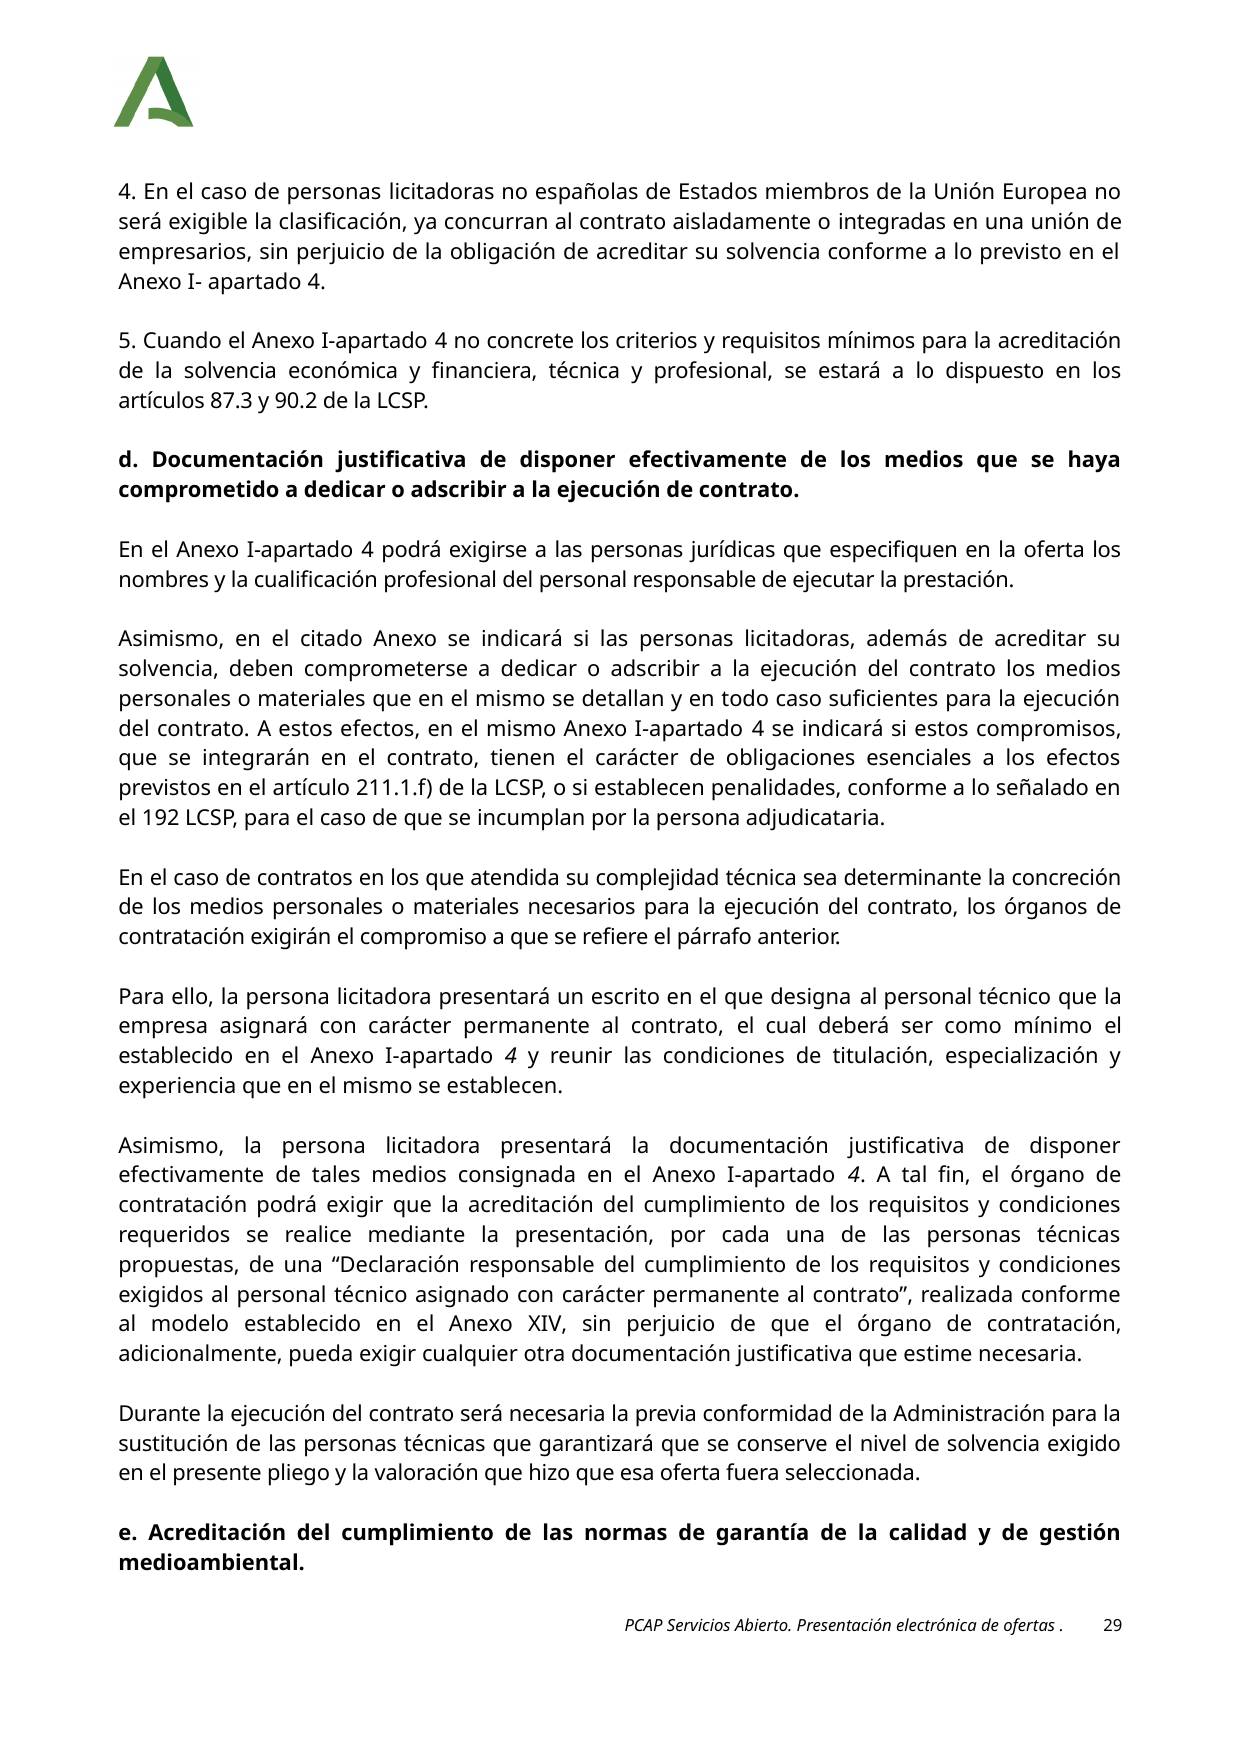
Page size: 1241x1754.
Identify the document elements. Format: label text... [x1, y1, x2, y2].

text Para ello, la persona licitadora presentará un escrito en el que designa al personal técnico que la empresa asignará con carácter permanente al contrato, el cual deberá ser como mínimo el establecido en el Anexo I-apartado 4 y reunir las condiciones de titulación, especialización y experiencia que en el mismo se establecen. [118, 981, 1122, 1100]
text Asimismo, en el citado Anexo se indicará si las personas licitadoras, además de acreditar su solvencia, deben comprometerse a dedicar o adscribir a la ejecución del contrato los medios personales o materiales que en el mismo se detallan y en todo caso suficientes para la ejecución del contrato. A estos efectos, en el mismo Anexo I-apartado 4 se indicará si estos compromisos, que se integrarán en el contrato, tienen el carácter de obligaciones esenciales a los efectos previstos en el artículo 211.1.f) de la LCSP, o si establecen penalidades, conforme a lo señalado en el 192 LCSP, para el caso de que se incumplan por la persona adjudicataria. [118, 623, 1122, 832]
text Asimismo, la persona licitadora presentará la documentación justificativa de disponer efectivamente de tales medios consignada en el Anexo I-apartado 4. A tal fin, el órgano de contratación podrá exigir que la acreditación del cumplimiento de los requisitos y condiciones requeridos se realice mediante la presentación, por cada una de las personas técnicas propuestas, de una “Declaración responsable del cumplimiento de los requisitos y condiciones exigidos al personal técnico asignado con carácter permanente al contrato”, realizada conforme al modelo establecido en el Anexo XIV, sin perjuicio de que el órgano de contratación, adicionalmente, pueda exigir cualquier otra documentación justificativa que estime necesaria. [118, 1130, 1122, 1368]
text d. Documentación justificativa de disponer efectivamente de los medios que se haya comprometido a dedicar o adscribir a la ejecución de contrato. [118, 444, 1122, 504]
picture [109, 52, 198, 131]
text Durante la ejecución del contrato será necesaria la previa conformidad de la Administración para la sustitución de las personas técnicas que garantizará que se conserve el nivel de solvencia exigido en el presente pliego y la valoración que hizo que esa oferta fuera seleccionada. [118, 1398, 1122, 1487]
text 4. En el caso de personas licitadoras no españolas de Estados miembros de la Unión Europea no será exigible la clasificación, ya concurran al contrato aisladamente o integradas en una unión de empresarios, sin perjuicio de la obligación de acreditar su solvencia conforme a lo previsto en el Anexo I- apartado 4. [118, 176, 1122, 296]
text En el caso de contratos en los que atendida su complejidad técnica sea determinante la concreción de los medios personales o materiales necesarios para la ejecución del contrato, los órganos de contratación exigirán el compromiso a que se refiere el párrafo anterior. [118, 862, 1122, 951]
text e. Acreditación del cumplimiento de las normas de garantía de la calidad y de gestión medioambiental. [118, 1517, 1122, 1577]
text En el Anexo I-apartado 4 podrá exigirse a las personas jurídicas que especifiquen en la oferta los nombres y la cualificación profesional del personal responsable de ejecutar la prestación. [118, 534, 1122, 593]
text 5. Cuando el Anexo I-apartado 4 no concrete los criterios y requisitos mínimos para la acreditación de la solvencia económica y financiera, técnica y profesional, se estará a lo dispuesto en los artículos 87.3 y 90.2 de la LCSP. [118, 325, 1122, 415]
